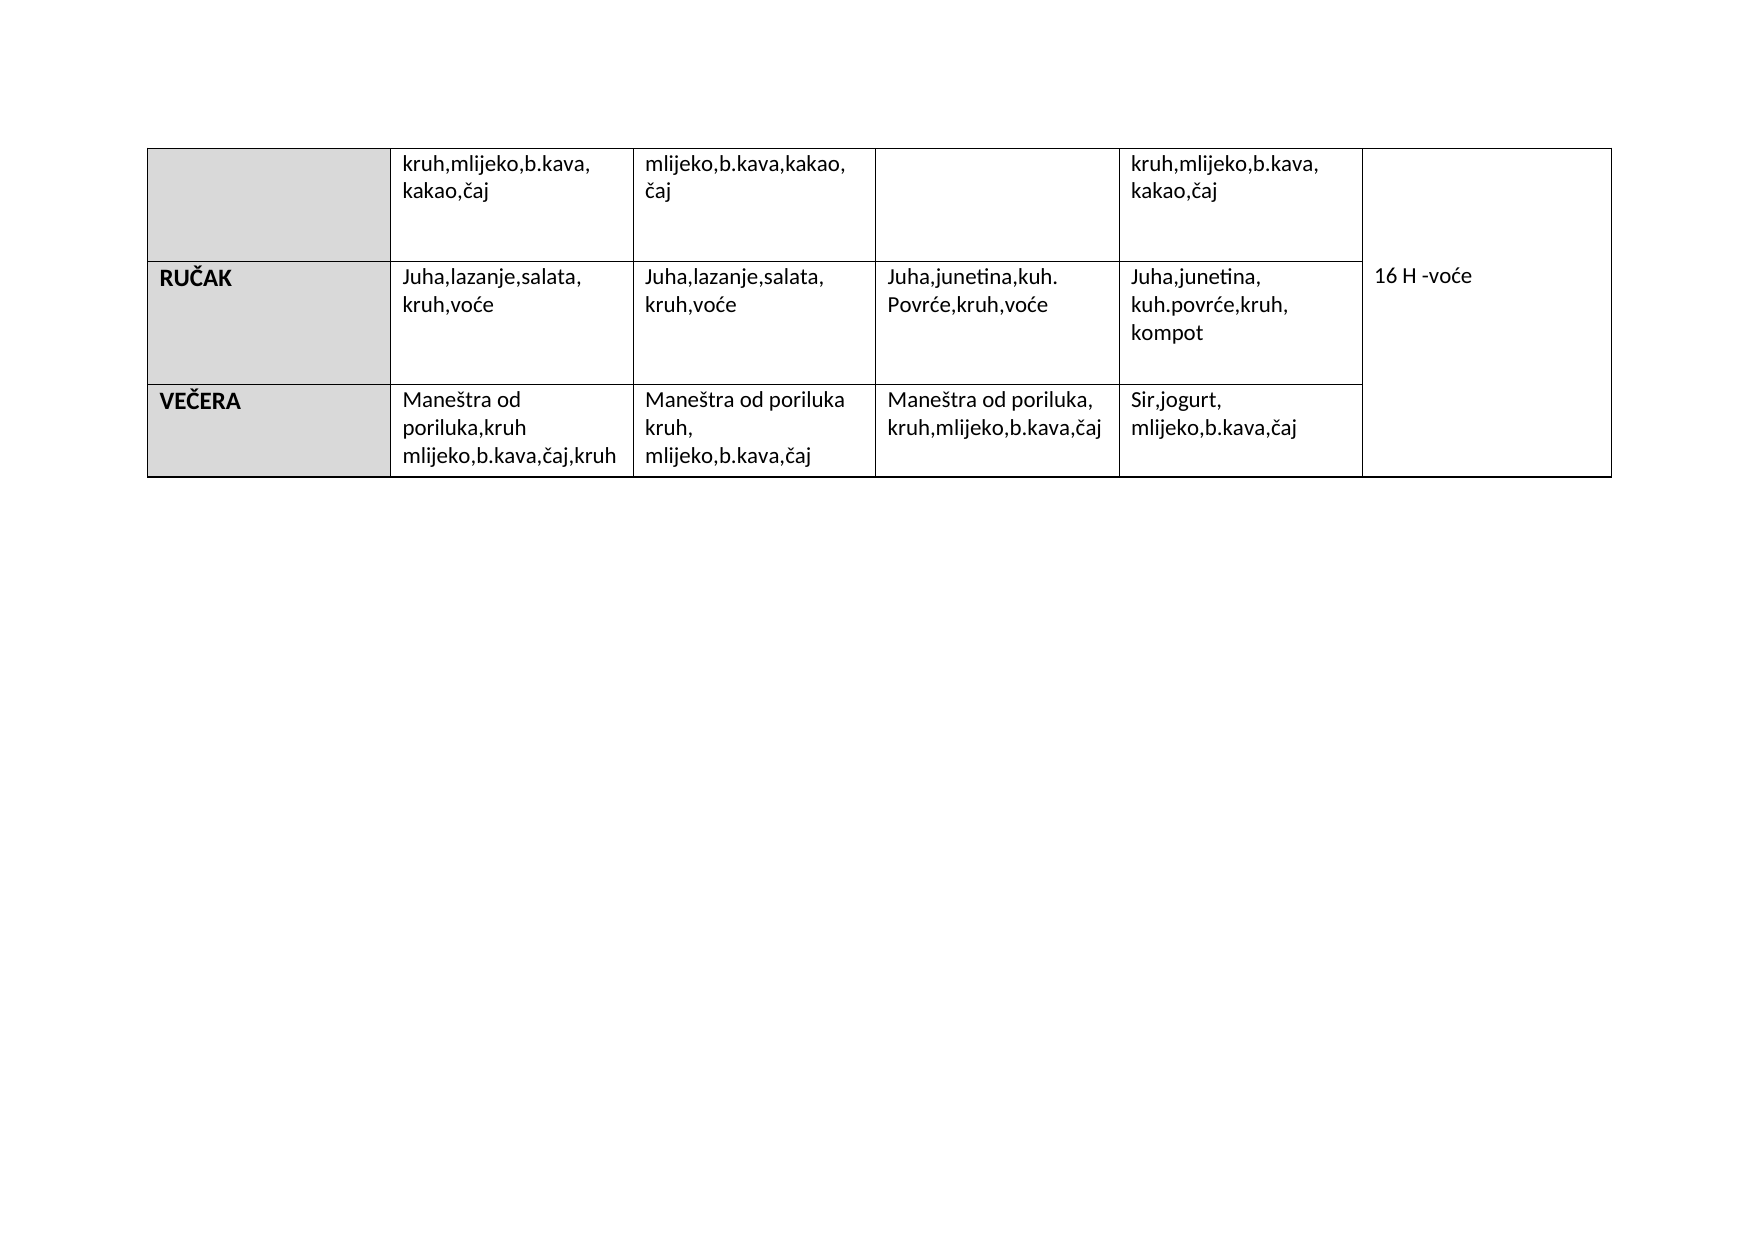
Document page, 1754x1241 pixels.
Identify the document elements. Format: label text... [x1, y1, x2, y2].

table_cell Maneštra od poriluka kruh, mlijeko,b.kava,čaj [634, 385, 875, 476]
table_cell VEČERA [148, 385, 390, 476]
table_cell Maneštra od poriluka,kruh mlijeko,b.kava,čaj,kruh [391, 385, 633, 476]
table_cell Juha,lazanje,salata, kruh,voće [634, 262, 875, 384]
table_cell Juha,junetina, kuh.povrće,kruh, kompot [1120, 262, 1362, 384]
table_cell [148, 149, 390, 261]
table_cell Maneštra od poriluka, kruh,mlijeko,b.kava,čaj [876, 385, 1119, 476]
table_cell mlijeko,b.kava,kakao, čaj [634, 149, 875, 261]
table_cell RUČAK [148, 262, 390, 384]
table_cell Sir,jogurt, mlijeko,b.kava,čaj [1120, 385, 1362, 476]
table_cell [876, 149, 1119, 261]
table_cell kruh,mlijeko,b.kava, kakao,čaj [391, 149, 633, 261]
table_cell 16 H -voće [1363, 149, 1611, 476]
table_cell Juha,lazanje,salata, kruh,voće [391, 262, 633, 384]
table_cell kruh,mlijeko,b.kava, kakao,čaj [1120, 149, 1362, 261]
table_cell Juha,junetina,kuh. Povrće,kruh,voće [876, 262, 1119, 384]
